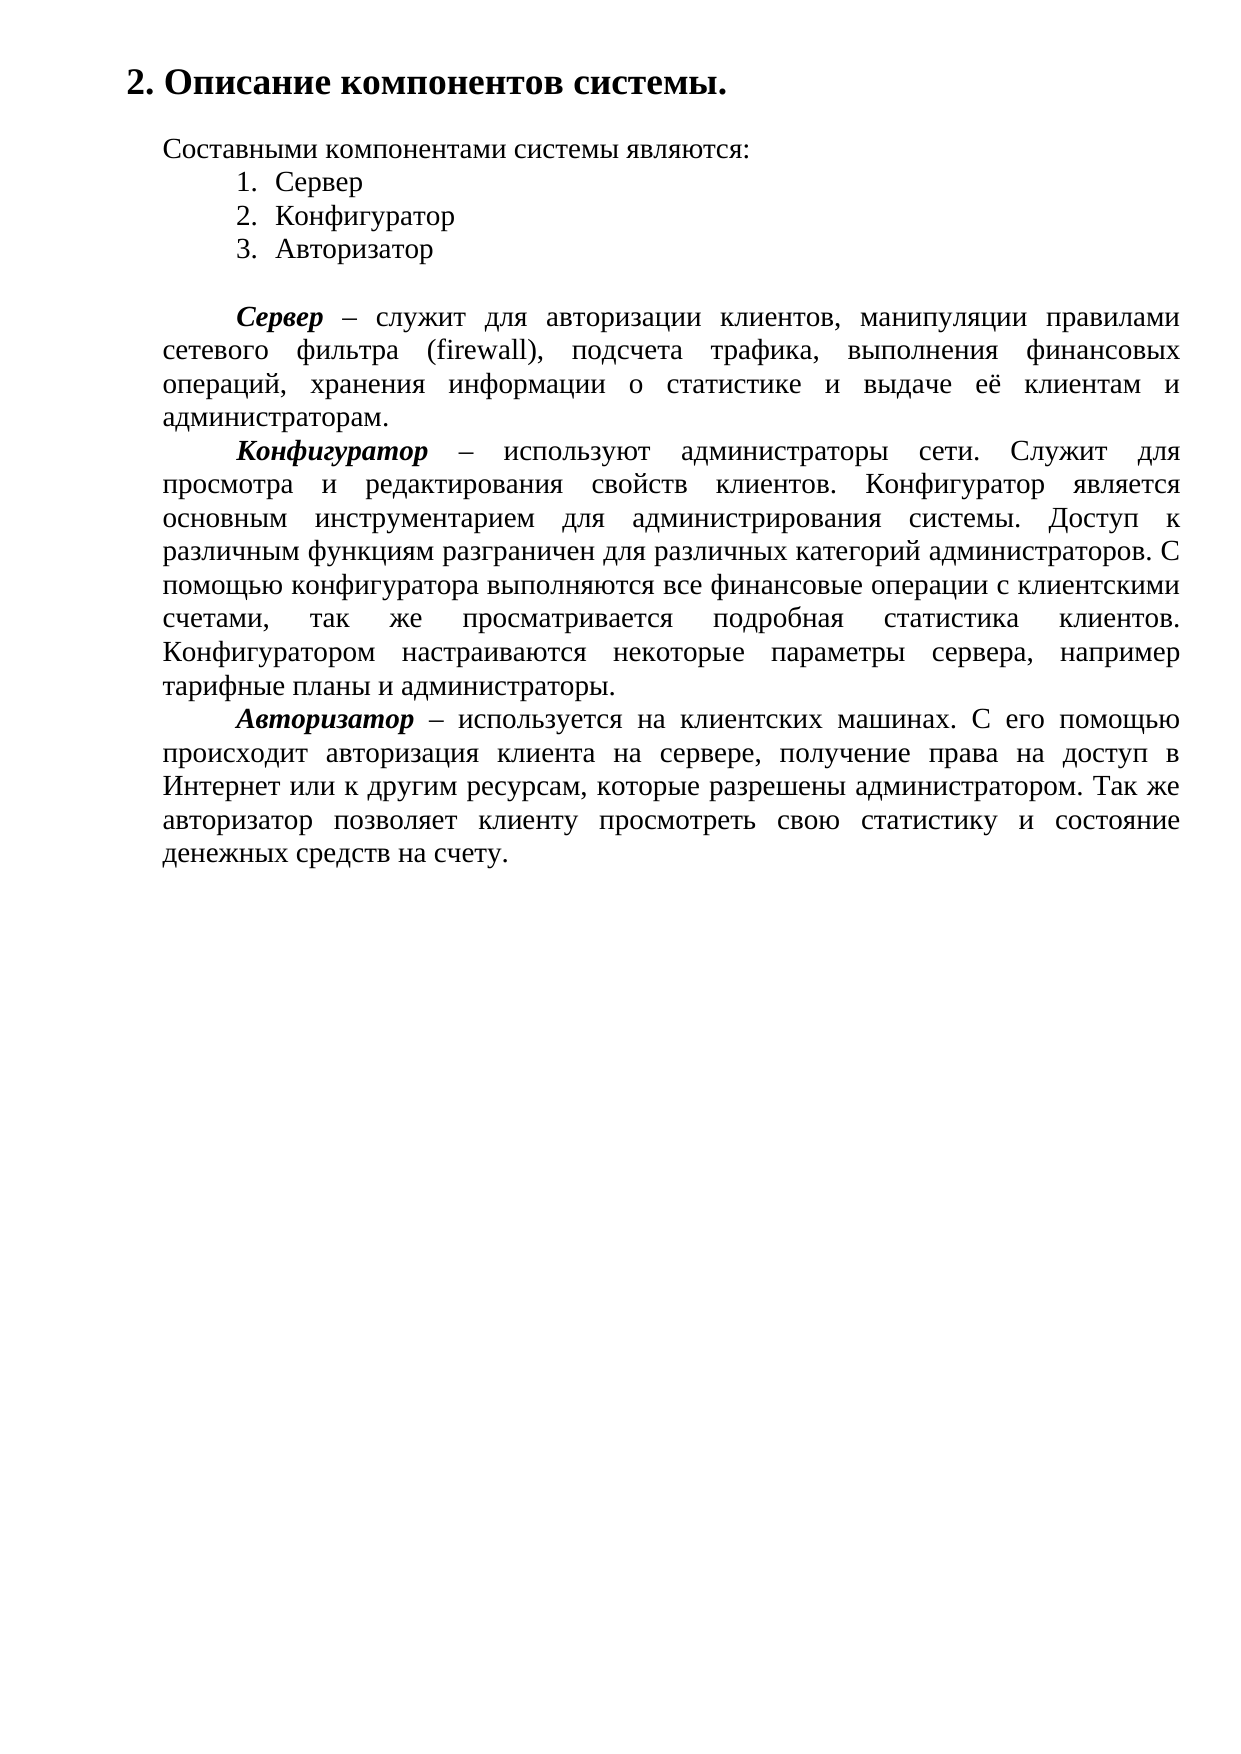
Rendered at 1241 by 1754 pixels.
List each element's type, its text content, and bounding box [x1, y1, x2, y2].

text Сервер – служит для авторизации клиентов, манипуляции правилами сетевого фильтра (firewall), подсчета трафика, выполнения финансовых операций, хранения информации о статистике и выдаче её клиентам и администраторам. [162, 299, 1181, 433]
text Конфигуратор – используют администраторы сети. Служит для просмотра и редактирования свойств клиентов. Конфигуратор является основным инструментарием для администрирования системы. Доступ к различным функциям разграничен для различных категорий администраторов. С помощью конфигуратора выполняются все финансовые операции с клиентскими счетами, так же просматривается подробная статистика клиентов. Конфигуратором настраиваются некоторые параметры сервера, например тарифные планы и администраторы. [162, 433, 1181, 701]
text Авторизатор – используется на клиентских машинах. С его помощью происходит авторизация клиента на сервере, получение права на доступ в Интернет или к другим ресурсам, которые разрешены администратором. Так же авторизатор позволяет клиенту просмотреть свою статистику и состояние денежных средств на счету. [162, 701, 1181, 869]
list Конфигуратор [236, 198, 1181, 232]
list Авторизатор [236, 232, 1181, 265]
list Сервер [236, 164, 1181, 198]
text Составными компонентами системы являются: [126, 131, 1181, 164]
list Описание компонентов системы. [126, 59, 1181, 102]
